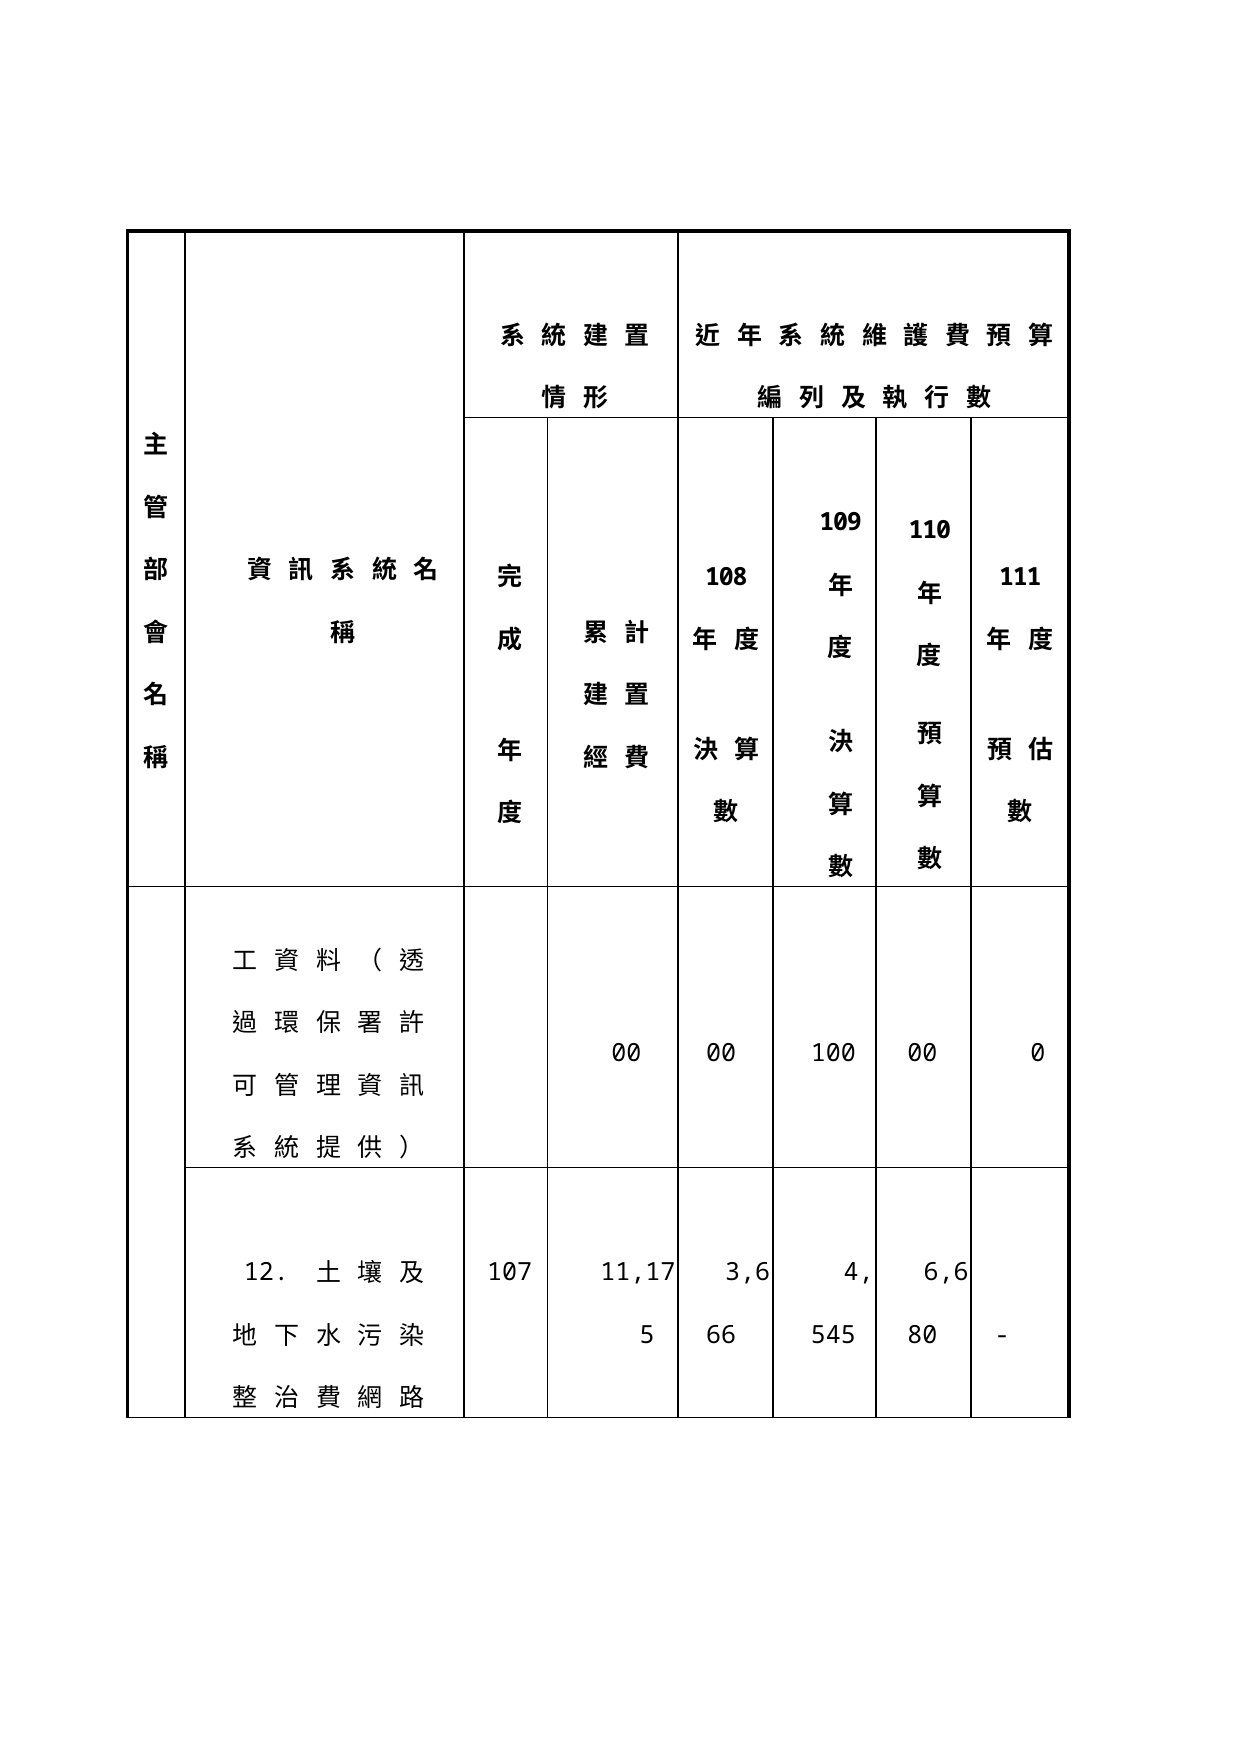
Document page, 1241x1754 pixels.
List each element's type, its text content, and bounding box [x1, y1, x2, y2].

table_cell 11,175 [548, 1168, 677, 1417]
table_cell 工資料（透過環保署許可管理資訊系統提供） [186, 887, 463, 1167]
table_cell 110年度 預算數 [877, 418, 970, 886]
table_cell 107 [465, 1168, 547, 1417]
table_header 系統建置情形 [465, 233, 677, 417]
table_cell 累計建置經費 [548, 418, 677, 886]
table_cell [465, 887, 547, 1167]
table_cell 108年度 決算數 [679, 418, 772, 886]
table_header 資訊系統名稱 [186, 233, 463, 886]
table_cell 6,680 [877, 1168, 970, 1417]
table_cell - [972, 1168, 1067, 1417]
table_cell 109年度 決算數 [774, 418, 875, 886]
table_cell 00 [548, 887, 677, 1167]
table_cell 3,666 [679, 1168, 772, 1417]
table_cell 完成 年度 [465, 418, 547, 886]
table_cell 12.土壤及地下水污染整治費網路 [186, 1168, 463, 1417]
table_cell 111年度 預估數 [972, 418, 1067, 886]
table_cell 100 [774, 887, 875, 1167]
table_header 近年系統維護費預算編列及執行數 [679, 233, 1067, 417]
table_cell 4,545 [774, 1168, 875, 1417]
table_header 主管部會名稱 [129, 233, 184, 886]
table_cell 00 [679, 887, 772, 1167]
table_cell [129, 887, 184, 1417]
table_cell 0 [972, 887, 1067, 1167]
table_cell 00 [877, 887, 970, 1167]
